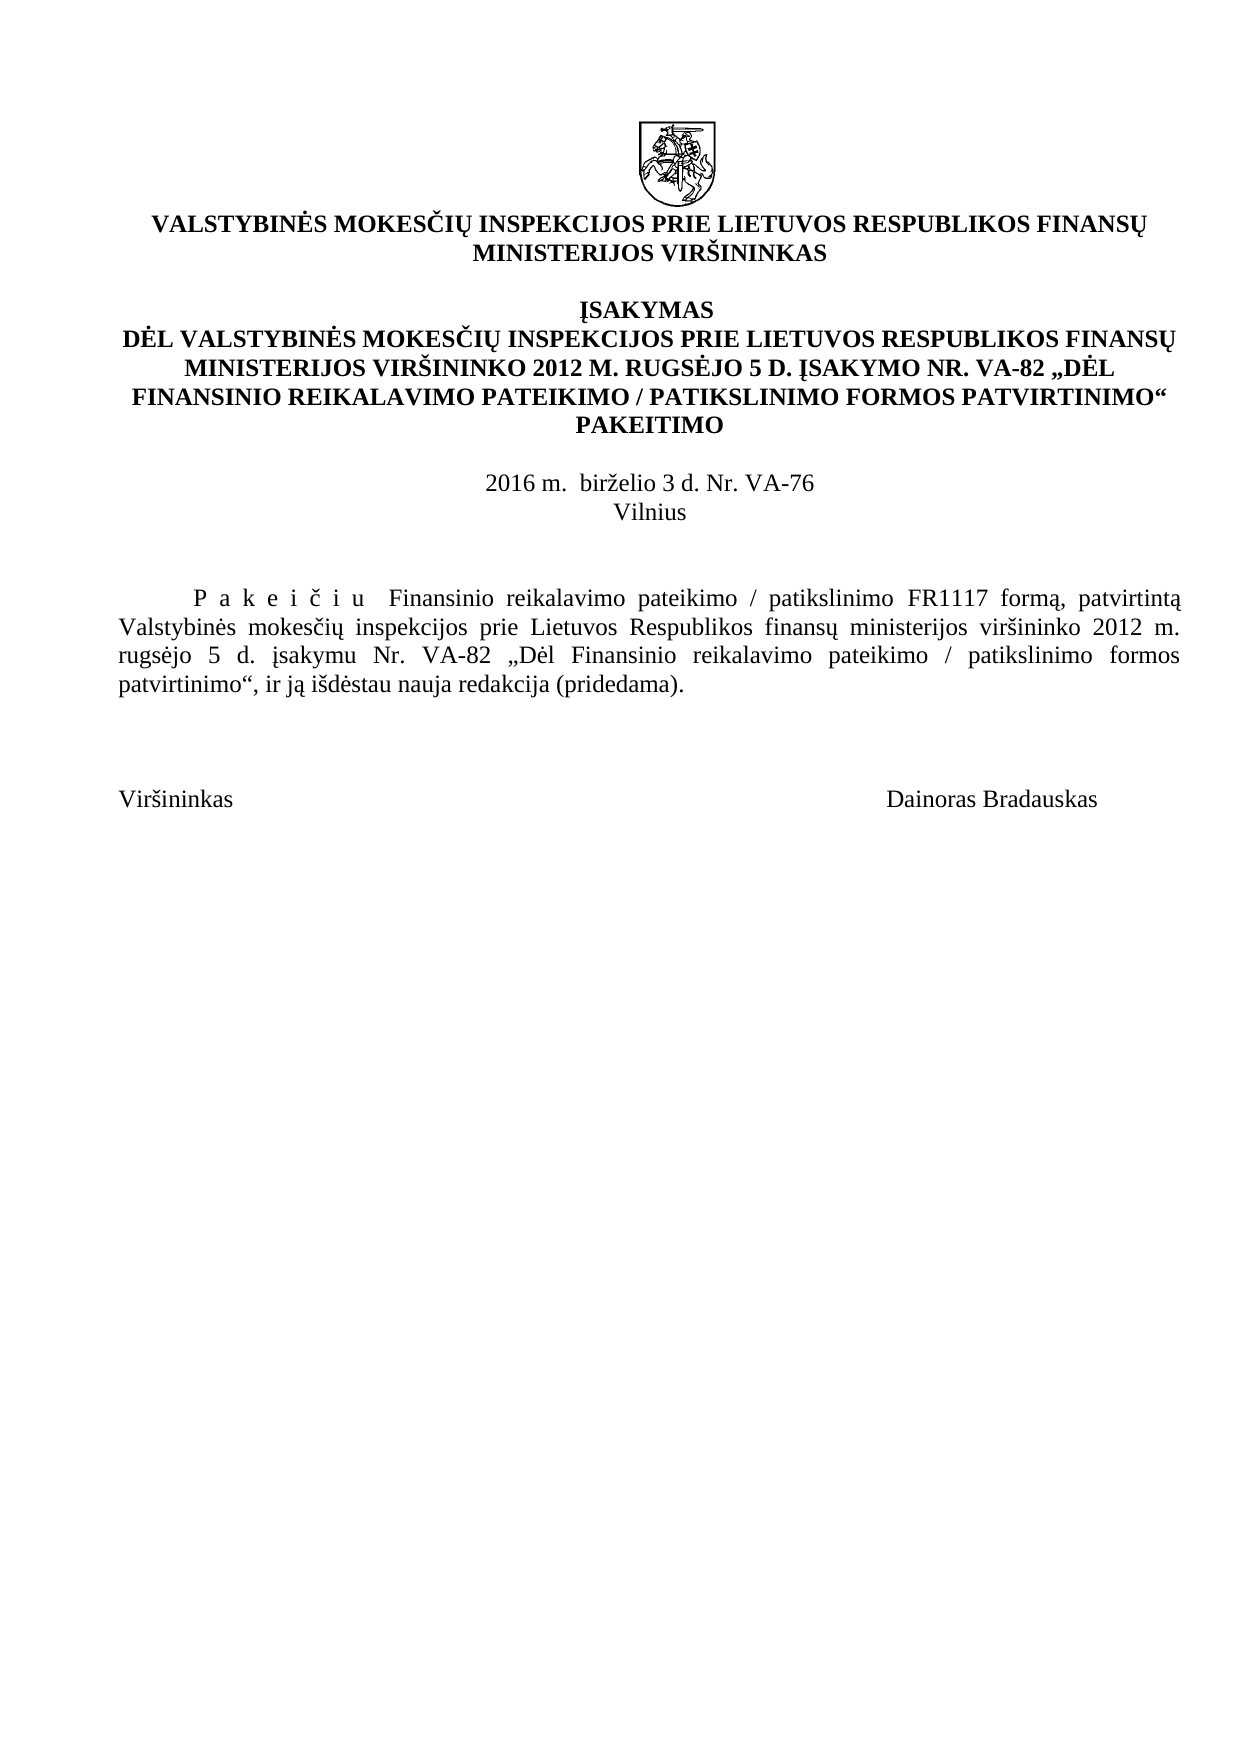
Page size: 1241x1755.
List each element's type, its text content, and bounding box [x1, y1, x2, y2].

text P a k e i č i u Finansinio reikalavimo pateikimo / patikslinimo FR1117 formą, patvirtintą Valstybinės mokesčių inspekcijos prie Lietuvos Respublikos finansų ministerijos viršininko 2012 m. rugsėjo 5 d. įsakymu Nr. VA-82 „Dėl Finansinio reikalavimo pateikimo / patikslinimo formos patvirtinimo“, ir ją išdėstau nauja redakcija (pridedama). [118, 583, 1181, 698]
text VALSTYBINĖS MOKESČIŲ INSPEKCIJOS PRIE LIETUVOS RESPUBLIKOS FINANSŲ MINISTERIJOS VIRŠININKAS [118, 209, 1181, 267]
text ĮSAKYMAS [118, 296, 1181, 324]
text Vilnius [118, 497, 1181, 526]
text DĖL VALSTYBINĖS MOKESČIŲ INSPEKCIJOS PRIE LIETUVOS RESPUBLIKOS FINANSŲ MINISTERIJOS VIRŠININKO 2012 M. RUGSĖJO 5 D. ĮSAKYMO NR. VA-82 „DĖL FINANSINIO REIKALAVIMO PATEIKIMO / PATIKSLINIMO FORMOS PATVIRTINIMO“ PAKEITIMO [118, 324, 1181, 439]
text Viršininkas Dainoras Bradauskas [118, 784, 1181, 813]
text 2016 m. birželio 3 d. Nr. VA-76 [118, 468, 1181, 497]
